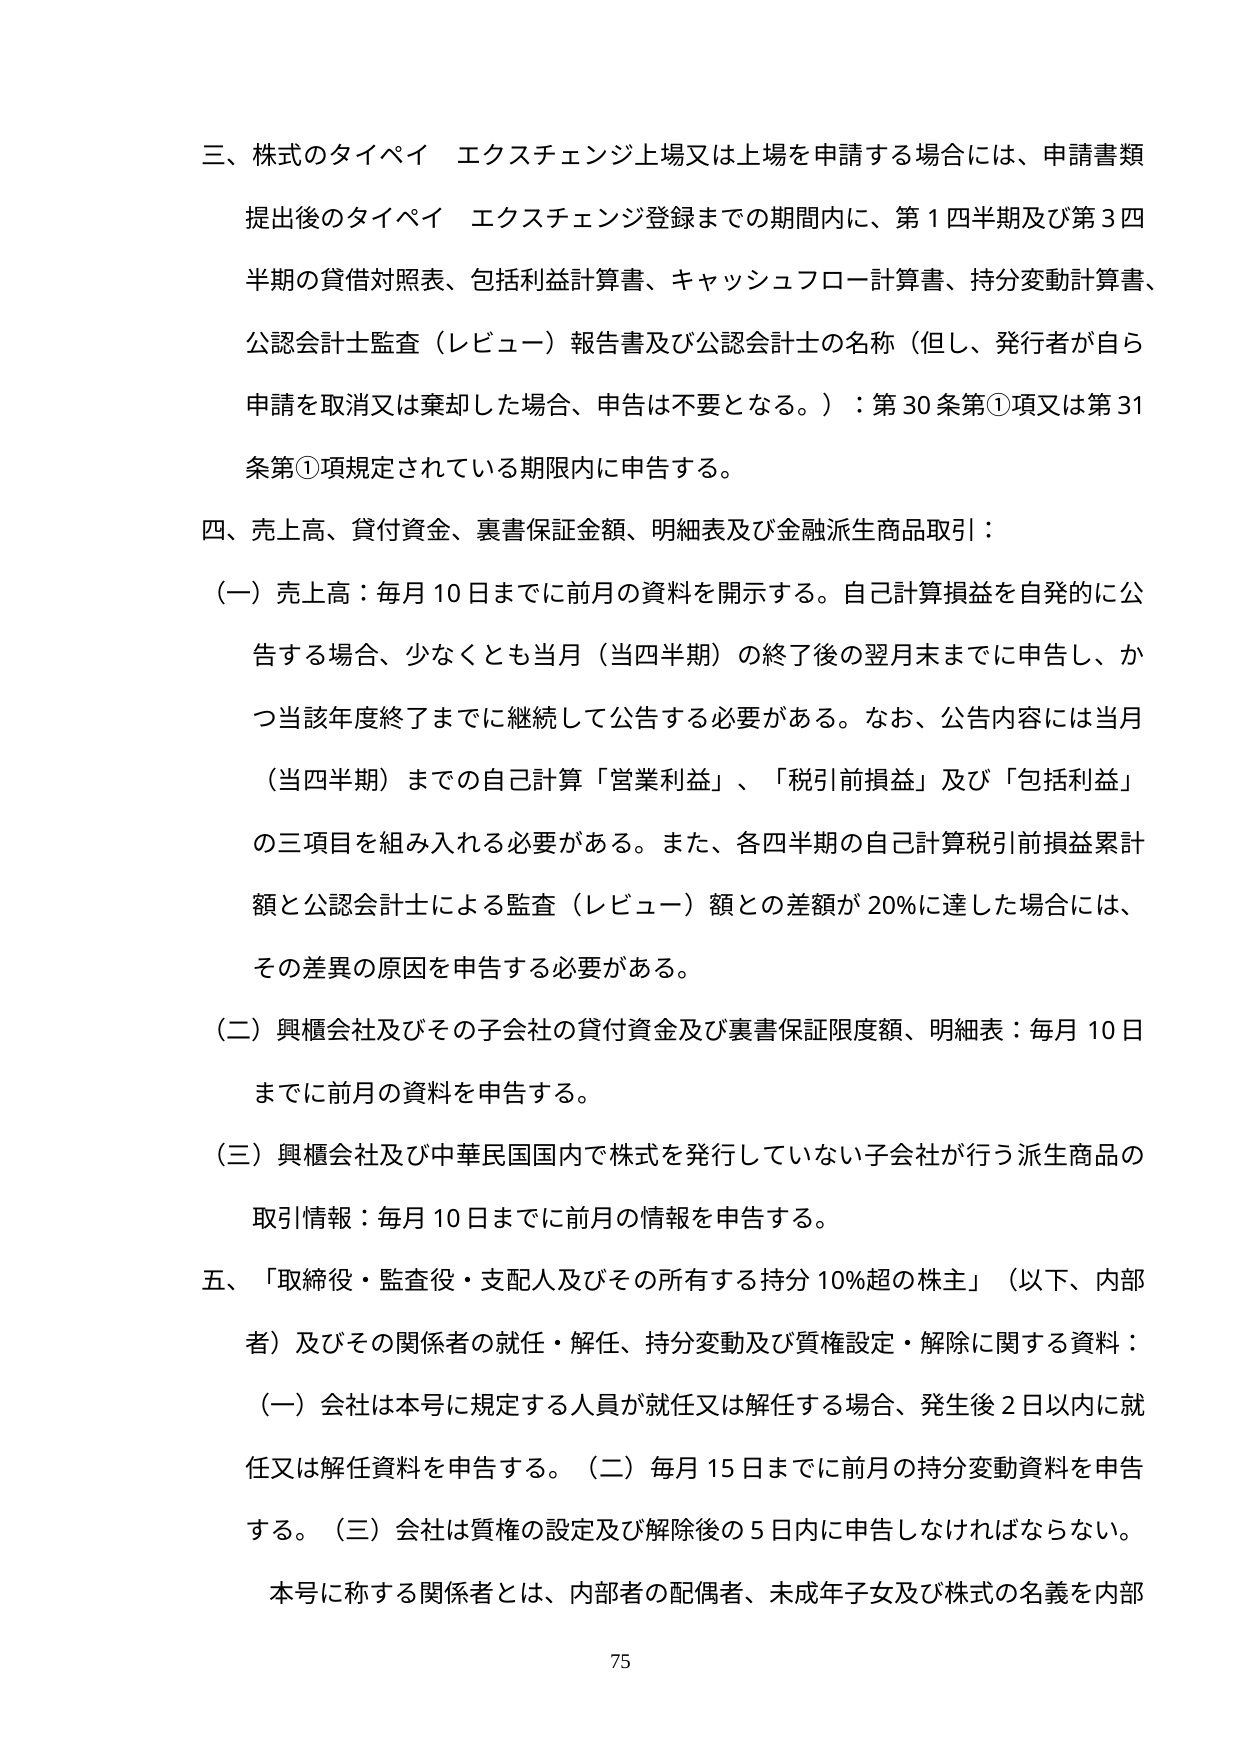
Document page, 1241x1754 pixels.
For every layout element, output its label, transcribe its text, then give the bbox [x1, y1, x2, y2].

text （一）売上高：毎月10日までに前月の資料を開示する。自己計算損益を自発的に公告する場合、少なくとも当月（当四半期）の終了後の翌月末までに申告し、かつ当該年度終了までに継続して公告する必要がある。なお、公告内容には当月（当四半期）までの自己計算「営業利益」、「税引前損益」及び「包括利益」の三項目を組み入れる必要がある。また、各四半期の自己計算税引前損益累計額と公認会計士による監査（レビュー）額との差額が20%に達した場合には、その差異の原因を申告する必要がある。 [201, 550, 1146, 987]
text 三、株式のタイペイ エクスチェンジ上場又は上場を申請する場合には、申請書類提出後のタイペイ エクスチェンジ登録までの期間内に、第1四半期及び第3四半期の貸借対照表、包括利益計算書、キャッシュフロー計算書、持分変動計算書、公認会計士監査（レビュー）報告書及び公認会計士の名称（但し、発行者が自ら申請を取消又は棄却した場合、申告は不要となる。）：第30条第①項又は第31条第①項規定されている期限内に申告する。 [201, 112, 1146, 487]
text 五、「取締役・監査役・支配人及びその所有する持分10%超の株主」（以下、内部者）及びその関係者の就任・解任、持分変動及び質権設定・解除に関する資料：（一）会社は本号に規定する人員が就任又は解任する場合、発生後2日以内に就任又は解任資料を申告する。（二）毎月15日までに前月の持分変動資料を申告する。（三）会社は質権の設定及び解除後の5日内に申告しなければならない。 [201, 1237, 1146, 1550]
text （三）興櫃会社及び中華民国国内で株式を発行していない子会社が行う派生商品の取引情報：毎月10日までに前月の情報を申告する。 [201, 1112, 1146, 1237]
text 本号に称する関係者とは、内部者の配偶者、未成年子女及び株式の名義を内部 [245, 1550, 1146, 1612]
text （二）興櫃会社及びその子会社の貸付資金及び裏書保証限度額、明細表：毎月10日までに前月の資料を申告する。 [201, 987, 1146, 1112]
text 四、売上高、貸付資金、裏書保証金額、明細表及び金融派生商品取引： [201, 487, 1146, 550]
